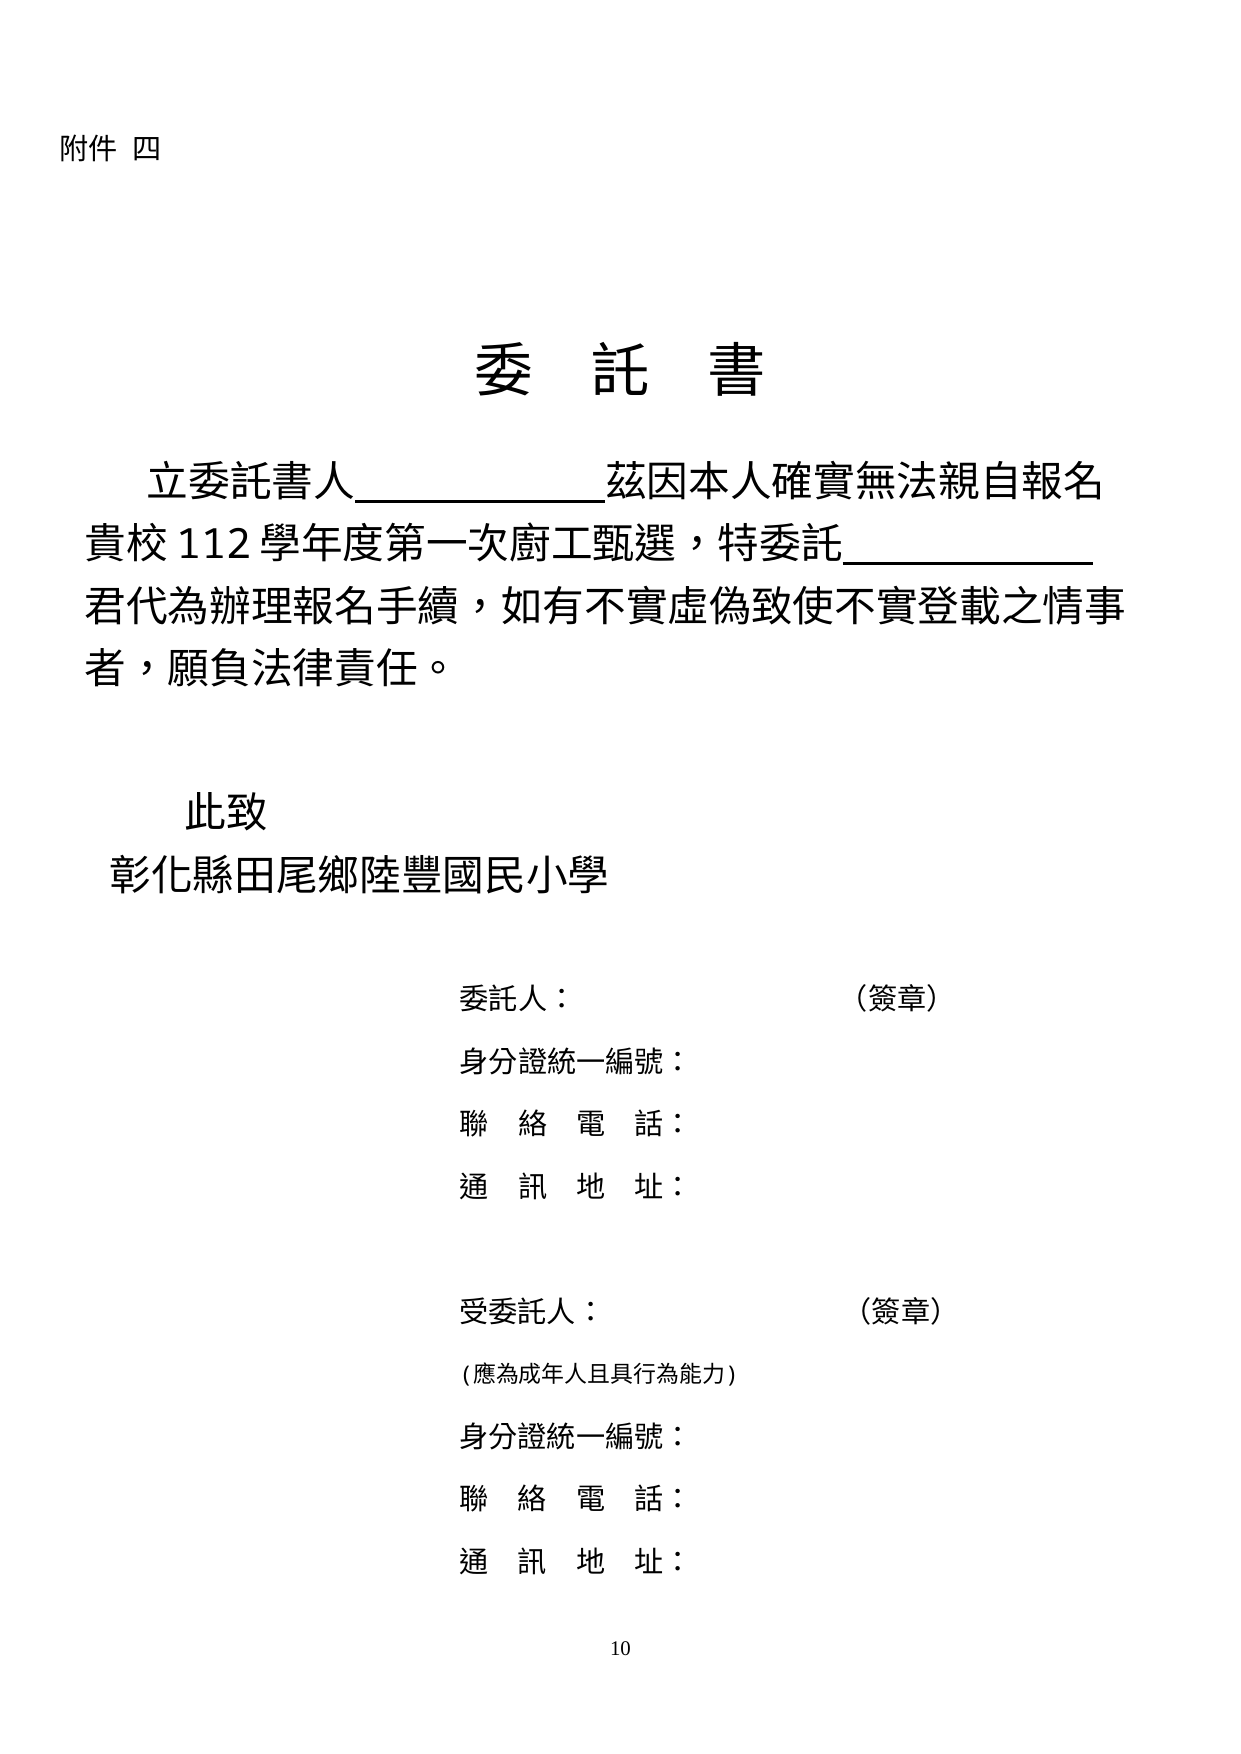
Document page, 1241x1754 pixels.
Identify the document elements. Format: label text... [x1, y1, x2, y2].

text 受委託人： （簽章） [409, 1268, 1181, 1330]
text 附件 四 [59, 105, 1181, 168]
text 委託人： （簽章） [409, 955, 1181, 1018]
text 委 託 書 [59, 293, 1181, 418]
text 彰化縣田尾鄉陸豐國民小學 [59, 830, 1181, 893]
text 身分證統一編號： [409, 1018, 1181, 1080]
text 此致 [59, 768, 1181, 830]
text 聯 絡 電 話： [409, 1080, 1181, 1143]
text 身分證統一編號： [409, 1393, 1181, 1455]
text 立委託書人 茲因本人確實無法親自報名貴校112學年度第一次廚工甄選，特委託 君代為辦理報名手續，如有不實虛偽致使不實登載之情事者，願負法律責任。 [84, 437, 1132, 687]
text 聯 絡 電 話： [409, 1455, 1181, 1518]
text (應為成年人且具行為能力) [409, 1330, 1181, 1393]
text 通 訊 地 址： [409, 1143, 1181, 1205]
text 通 訊 地 址： [409, 1518, 1181, 1580]
